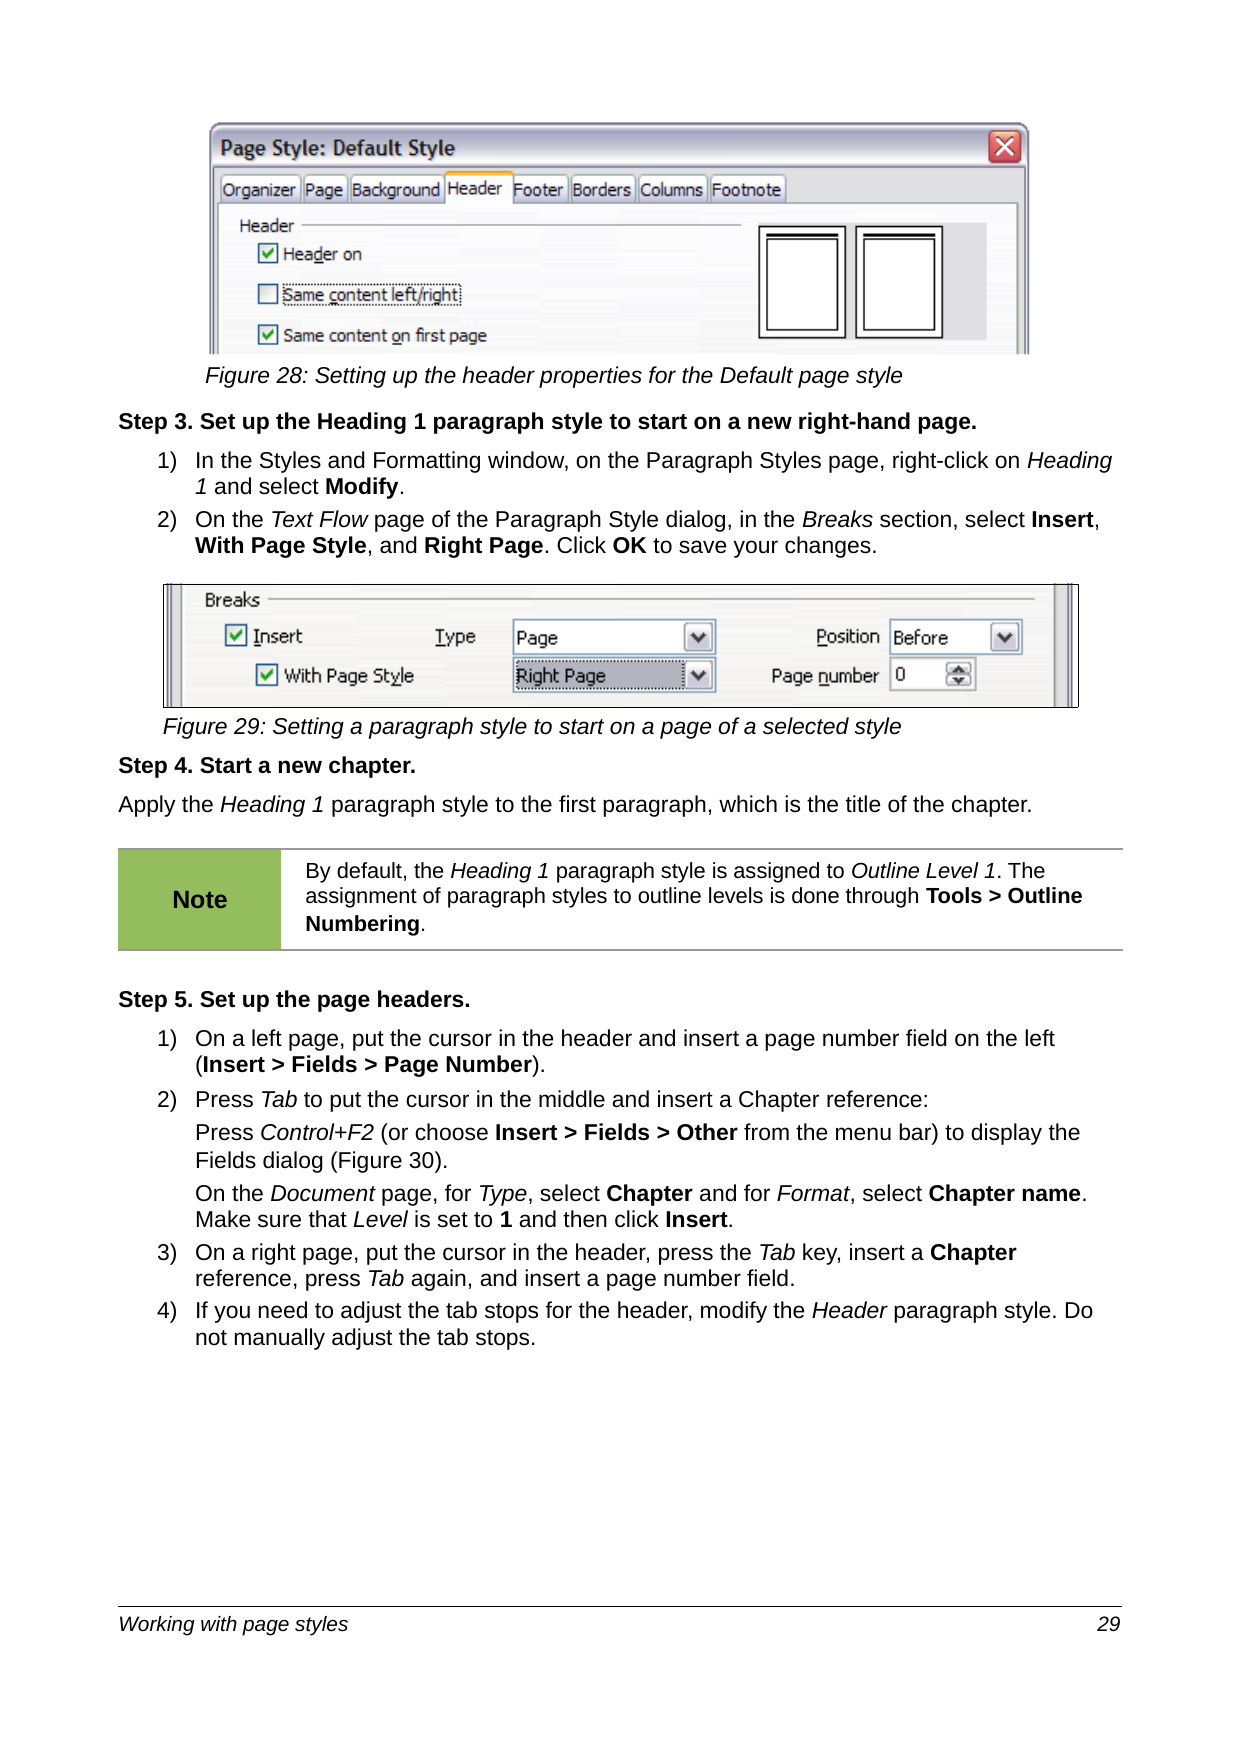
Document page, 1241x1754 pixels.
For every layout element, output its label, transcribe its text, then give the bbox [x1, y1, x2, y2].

table_header Note [118, 850, 281, 949]
table_header By default, the Heading 1 paragraph style is assigned to Outline Level 1. The assignment of paragraph styles to outline levels is done through Tools > Outline Numbering. [281, 850, 1122, 949]
list Press Tab to put the cursor in the middle and insert a Chapter reference: [177, 1086, 1122, 1112]
picture [205, 118, 1034, 356]
text Apply the Heading 1 paragraph style to the first paragraph, which is the title of the chapter. [118, 791, 1122, 817]
list Press Control+F2 (or choose Insert > Fields > Other from the menu bar) to display the Fields dialog (Figure 30). [177, 1118, 1122, 1173]
text Figure 29: Setting a paragraph style to start on a page of a selected style [163, 713, 1078, 739]
list On the Text Flow page of the Paragraph Style dialog, in the Breaks section, select Insert, With Page Style, and Right Page. Click OK to save your changes. [177, 506, 1122, 559]
list On a left page, put the cursor in the header and insert a page number field on the left (Insert > Fields > Page Number). [177, 1025, 1122, 1080]
list On a right page, put the cursor in the header, press the Tab key, insert a Chapter reference, press Tab again, and insert a page number field. [177, 1238, 1122, 1291]
text Step 3. Set up the Heading 1 paragraph style to start on a new right-hand page. [118, 408, 1122, 434]
list On the Document page, for Type, select Chapter and for Format, select Chapter name. Make sure that Level is set to 1 and then click Insert. [177, 1179, 1122, 1232]
picture [164, 585, 1078, 707]
text Step 5. Set up the page headers. [118, 986, 1122, 1012]
list If you need to adjust the tab stops for the header, modify the Header paragraph style. Do not manually adjust the tab stops. [177, 1297, 1122, 1350]
text Figure 28: Setting up the header properties for the Default page style [205, 362, 1035, 388]
list In the Styles and Formatting window, on the Paragraph Styles page, right-click on Heading 1 and select Modify. [177, 447, 1122, 500]
text Step 4. Start a new chapter. [118, 752, 1122, 778]
